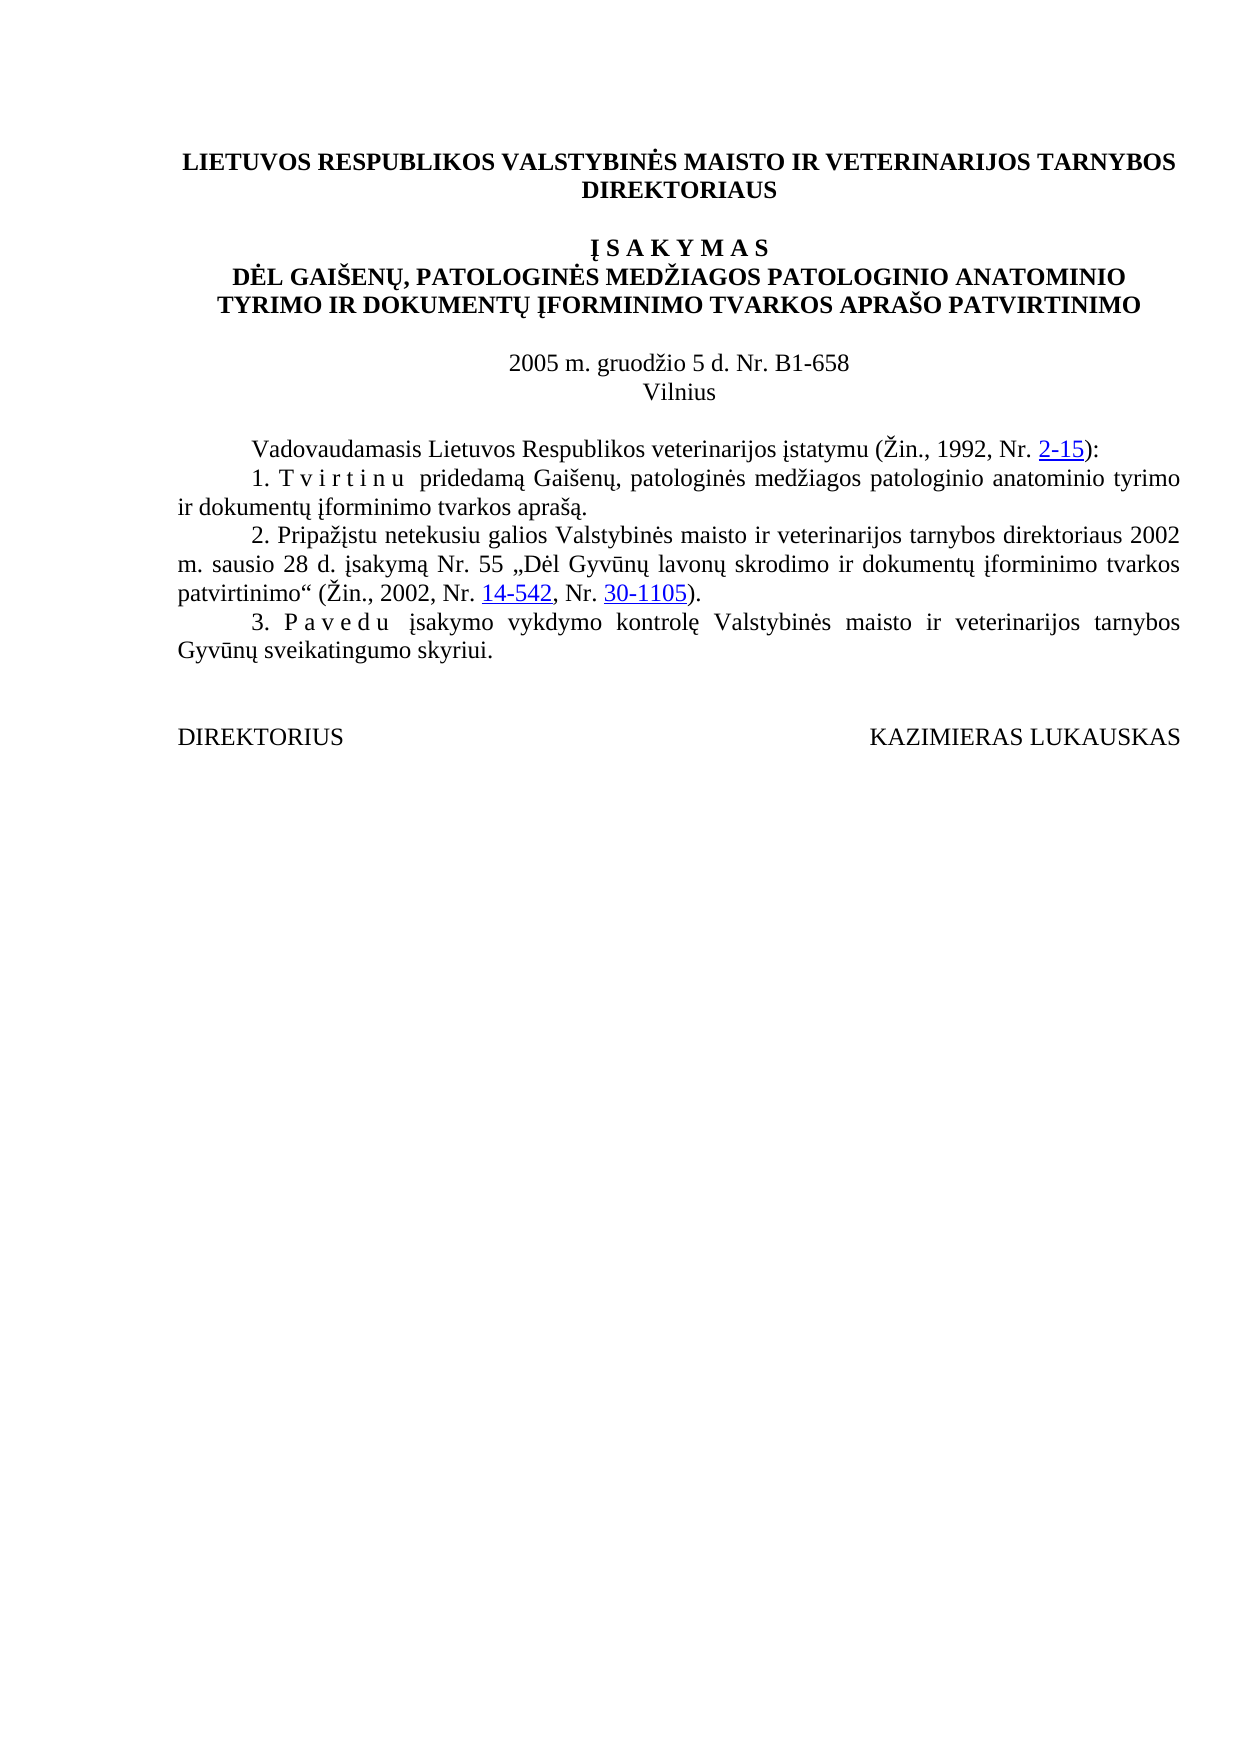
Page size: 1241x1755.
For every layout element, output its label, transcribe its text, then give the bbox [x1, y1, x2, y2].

text DĖL GAIŠENŲ, PATOLOGINĖS MEDŽIAGOS PATOLOGINIO ANATOMINIO TYRIMO IR DOKUMENTŲ ĮFORMINIMO TVARKOS APRAŠO PATVIRTINIMO [177, 262, 1181, 319]
text LIETUVOS RESPUBLIKOS VALSTYBINĖS MAISTO IR VETERINARIJOS TARNYBOS DIREKTORIAUS [177, 147, 1181, 204]
text Į S A K Y M A S [177, 233, 1181, 262]
text 3. Pavedu įsakymo vykdymo kontrolę Valstybinės maisto ir veterinarijos tarnybos Gyvūnų sveikatingumo skyriui. [177, 607, 1181, 664]
text 2005 m. gruodžio 5 d. Nr. B1-658 [177, 348, 1181, 377]
text 2. Pripažįstu netekusiu galios Valstybinės maisto ir veterinarijos tarnybos direktoriaus 2002 m. sausio 28 d. įsakymą Nr. 55 „Dėl Gyvūnų lavonų skrodimo ir dokumentų įforminimo tvarkos patvirtinimo“ (Žin., 2002, Nr. 14-542, Nr. 30-1105). [177, 521, 1181, 607]
text Vilnius [177, 377, 1181, 406]
text 1. Tvirtinu pridedamą Gaišenų, patologinės medžiagos patologinio anatominio tyrimo ir dokumentų įforminimo tvarkos aprašą. [177, 463, 1181, 521]
text DIREKTORIUS KAZIMIERAS LUKAUSKAS [177, 722, 1181, 751]
text Vadovaudamasis Lietuvos Respublikos veterinarijos įstatymu (Žin., 1992, Nr. 2-15): [177, 434, 1181, 463]
